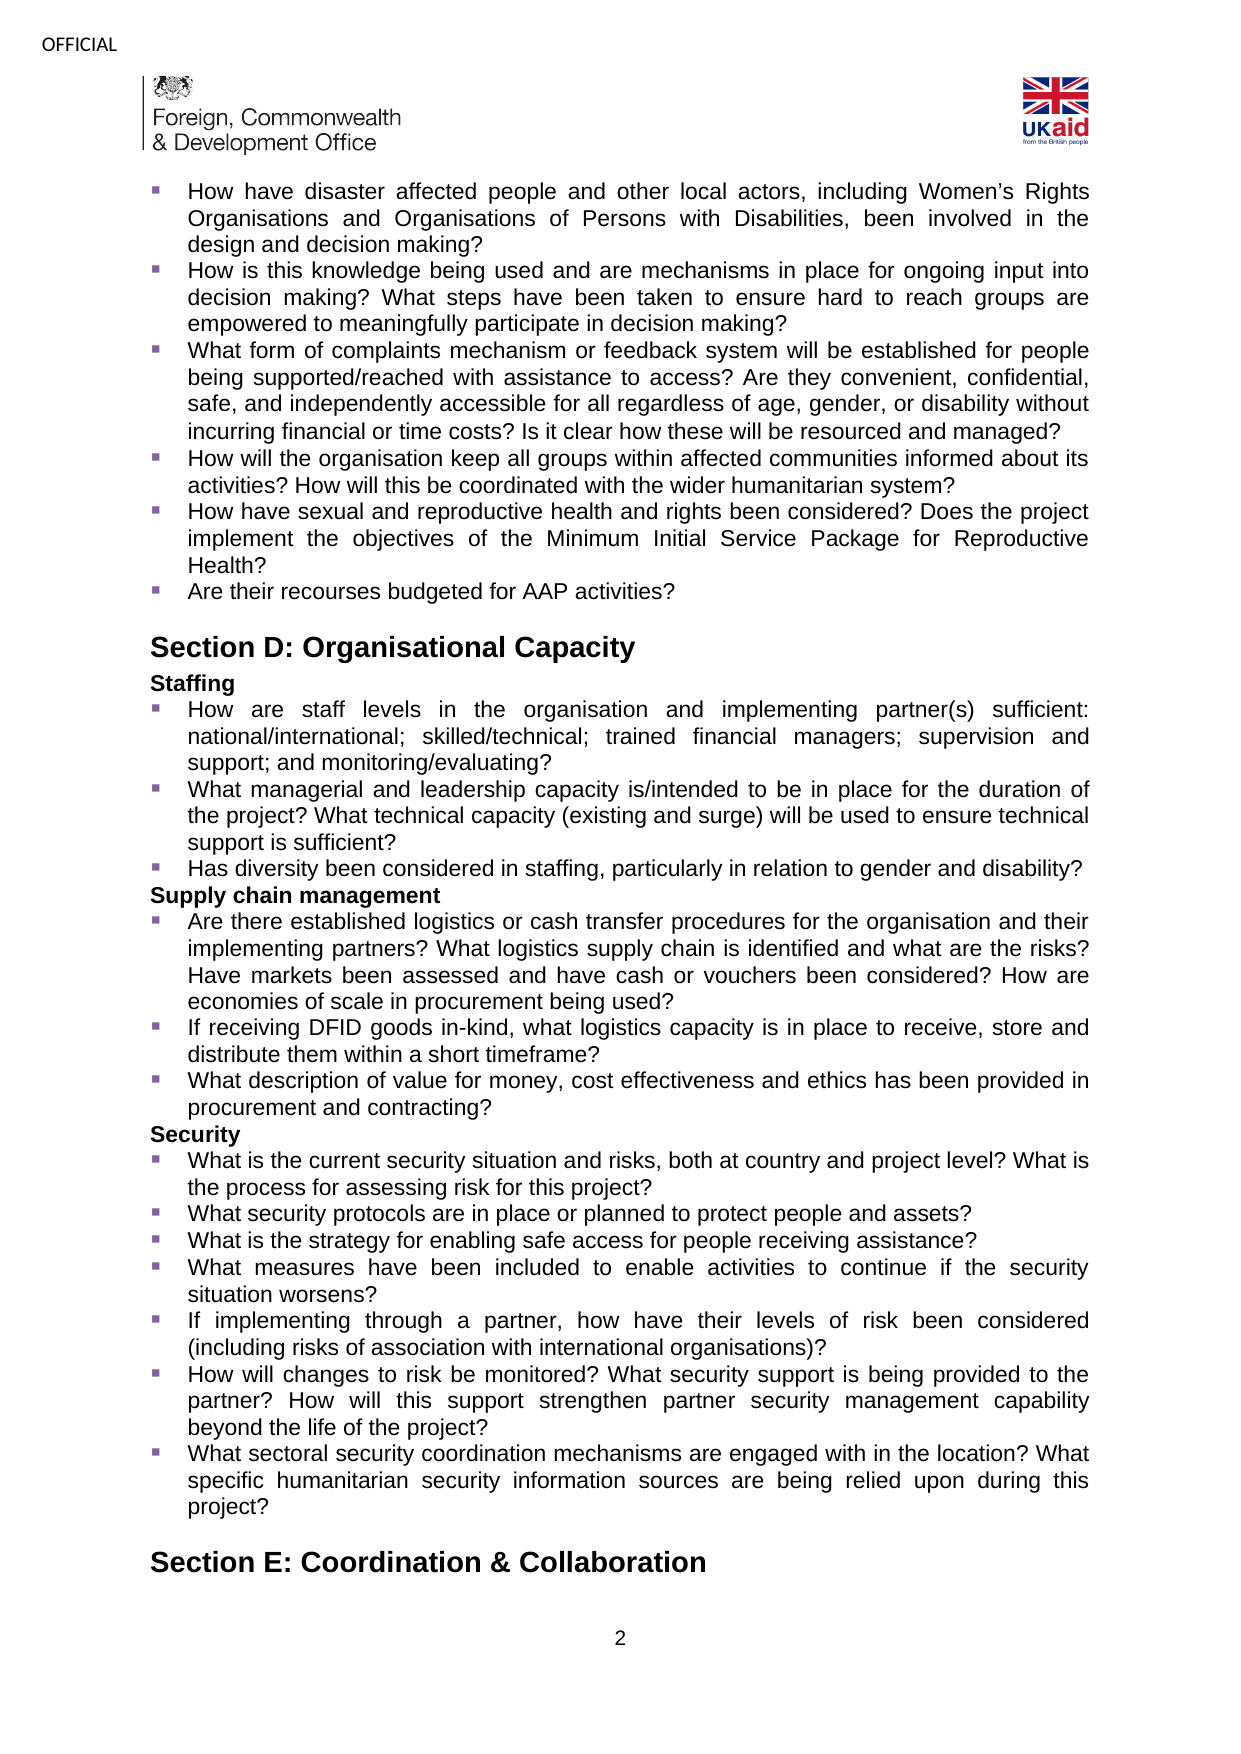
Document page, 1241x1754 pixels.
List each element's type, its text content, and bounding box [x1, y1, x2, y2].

list How have disaster affected people and other local actors, including Women’s Rights Organisations and Organisations of Persons with Disabilities, been involved in the design and decision making? [150, 178, 1090, 257]
list Are their recourses budgeted for AAP activities? [150, 578, 1090, 605]
list What is the strategy for enabling safe access for people receiving assistance? [150, 1227, 1090, 1254]
subtitle Section E: Coordination & Collaboration [150, 1545, 1090, 1578]
list How will changes to risk be monitored? What security support is being provided to the partner? How will this support strengthen partner security management capability beyond the life of the project? [150, 1361, 1090, 1440]
subtitle Staffing [150, 669, 1090, 696]
list What security protocols are in place or planned to protect people and assets? [150, 1200, 1090, 1227]
list What managerial and leadership capacity is/intended to be in place for the duration of the project? What technical capacity (existing and surge) will be used to ensure technical support is sufficient? [150, 776, 1090, 855]
list How are staff levels in the organisation and implementing partner(s) sufficient: national/international; skilled/technical; trained financial managers; supervision and support; and monitoring/evaluating? [150, 696, 1090, 776]
list How have sexual and reproductive health and rights been considered? Does the project implement the objectives of the Minimum Initial Service Package for Reproductive Health? [150, 498, 1090, 578]
list What sectoral security coordination mechanisms are engaged with in the location? What specific humanitarian security information sources are being relied upon during this project? [150, 1440, 1090, 1520]
list What description of value for money, cost effectiveness and ethics has been provided in procurement and contracting? [150, 1067, 1090, 1121]
subtitle Section D: Organisational Capacity [150, 630, 1090, 663]
subtitle Security [150, 1121, 1090, 1147]
list Has diversity been considered in staffing, particularly in relation to gender and disability? [150, 855, 1090, 882]
list If receiving DFID goods in-kind, what logistics capacity is in place to receive, store and distribute them within a short timeframe? [150, 1014, 1090, 1067]
list What is the current security situation and risks, both at country and project level? What is the process for assessing risk for this project? [150, 1147, 1090, 1200]
list Are there established logistics or cash transfer procedures for the organisation and their implementing partners? What logistics supply chain is identified and what are the risks? Have markets been assessed and have cash or vouchers been considered? How are economies of scale in procurement being used? [150, 908, 1090, 1014]
list How is this knowledge being used and are mechanisms in place for ongoing input into decision making? What steps have been taken to ensure hard to reach groups are empowered to meaningfully participate in decision making? [150, 257, 1090, 337]
list How will the organisation keep all groups within affected communities informed about its activities? How will this be coordinated with the wider humanitarian system? [150, 445, 1090, 498]
list If implementing through a partner, how have their levels of risk been considered (including risks of association with international organisations)? [150, 1307, 1090, 1361]
list What measures have been included to enable activities to continue if the security situation worsens? [150, 1254, 1090, 1307]
subtitle Supply chain management [150, 882, 1090, 908]
list What form of complaints mechanism or feedback system will be established for people being supported/reached with assistance to access? Are they convenient, confidential, safe, and independently accessible for all regardless of age, gender, or disability without incurring financial or time costs? Is it clear how these will be resourced and managed? [150, 337, 1090, 445]
